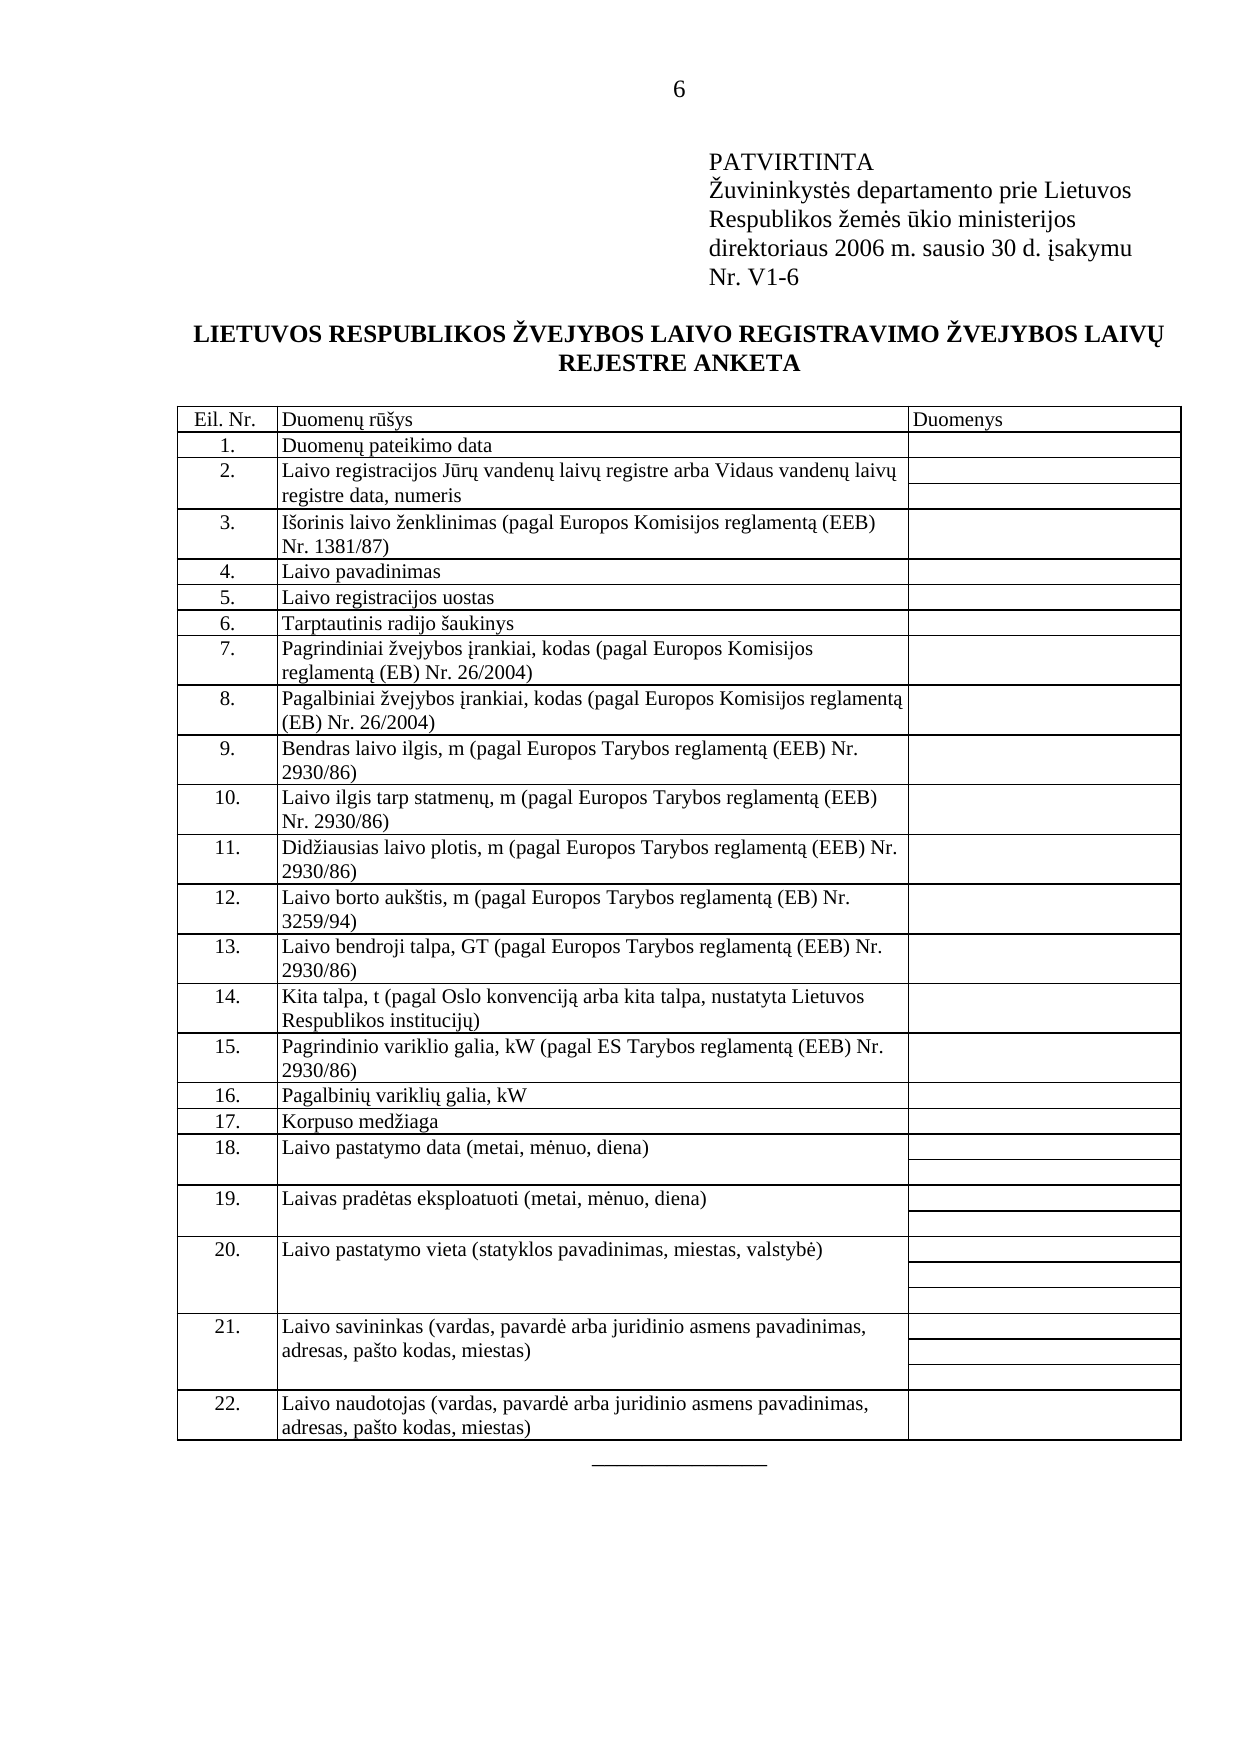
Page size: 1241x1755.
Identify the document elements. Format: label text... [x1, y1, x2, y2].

table_cell [909, 1160, 913, 1184]
table_cell 9. [178, 736, 277, 784]
text PATVIRTINTA [177, 147, 1181, 176]
table_cell [909, 458, 913, 482]
table_cell 14. [178, 984, 277, 1032]
table_cell [909, 484, 913, 508]
text ______________ [177, 1441, 1181, 1469]
table_cell 22. [178, 1391, 277, 1439]
table_cell 17. [273, 1109, 277, 1133]
table_cell [909, 1365, 913, 1389]
table_cell [909, 1212, 913, 1236]
table_cell [909, 1237, 913, 1261]
table_cell [909, 1034, 1180, 1082]
table_cell 1. [273, 433, 277, 457]
table_cell [909, 636, 1180, 684]
text direktoriaus 2006 m. sausio 30 d. įsakymu [177, 233, 1181, 262]
table_cell 15. [178, 1034, 277, 1082]
table_cell 10. [178, 785, 277, 833]
table_cell Laivo pastatymo data (metai, mėnuo, diena) [278, 1135, 908, 1184]
table_cell 11. [178, 835, 277, 883]
table_cell 4. [273, 560, 277, 583]
table_cell 13. [178, 935, 277, 982]
table_cell [909, 935, 1180, 982]
table_cell Laivo savininkas (vardas, pavardė arba juridinio asmens pavadinimas, adresas, pašto kodas, miestas) [278, 1314, 908, 1389]
table_cell [909, 835, 1180, 883]
table_cell [909, 1186, 913, 1210]
table_cell 2. [178, 458, 277, 508]
table_cell [909, 585, 913, 609]
table_cell Laivo pastatymo vieta (statyklos pavadinimas, miestas, valstybė) [278, 1237, 908, 1312]
table_cell 12. [178, 885, 277, 933]
table_cell 20. [178, 1237, 277, 1312]
table_cell [909, 1340, 913, 1364]
text LIETUVOS RESPUBLIKOS ŽVEJYBOS LAIVO REGISTRAVIMO ŽVEJYBOS LAIVŲ REJESTRE ANKETA [177, 319, 1181, 377]
table_cell [909, 433, 913, 457]
table_cell [909, 686, 1180, 734]
table_cell 18. [178, 1135, 277, 1184]
table_cell 21. [178, 1314, 277, 1389]
table_cell [909, 785, 1180, 833]
table_cell [909, 1109, 913, 1133]
table_cell [909, 885, 1180, 933]
table_cell [909, 560, 913, 583]
table_cell Laivo registracijos Jūrų vandenų laivų registre arba Vidaus vandenų laivų registre data, numeris [278, 458, 908, 508]
text Nr. V1-6 [177, 262, 1181, 291]
table_cell [909, 1083, 913, 1107]
table_cell 19. [178, 1186, 277, 1236]
table_cell [909, 1135, 913, 1159]
table_cell [909, 984, 1180, 1032]
table_cell [909, 1391, 1180, 1439]
table_cell 7. [178, 636, 277, 684]
table_cell 5. [273, 585, 277, 609]
table_cell [909, 1288, 913, 1312]
table_cell [909, 1263, 913, 1287]
table_cell 3. [178, 510, 277, 558]
table_cell 6. [273, 611, 277, 635]
text Respublikos žemės ūkio ministerijos [177, 204, 1181, 233]
text Žuvininkystės departamento prie Lietuvos [177, 176, 1181, 204]
table_cell [909, 1314, 913, 1338]
table_cell 8. [178, 686, 277, 734]
table_cell Laivas pradėtas eksploatuoti (metai, mėnuo, diena) [278, 1186, 908, 1236]
table_cell 16. [273, 1083, 277, 1107]
table_cell [909, 736, 1180, 784]
table_cell [909, 510, 1180, 558]
table_cell [909, 611, 913, 635]
